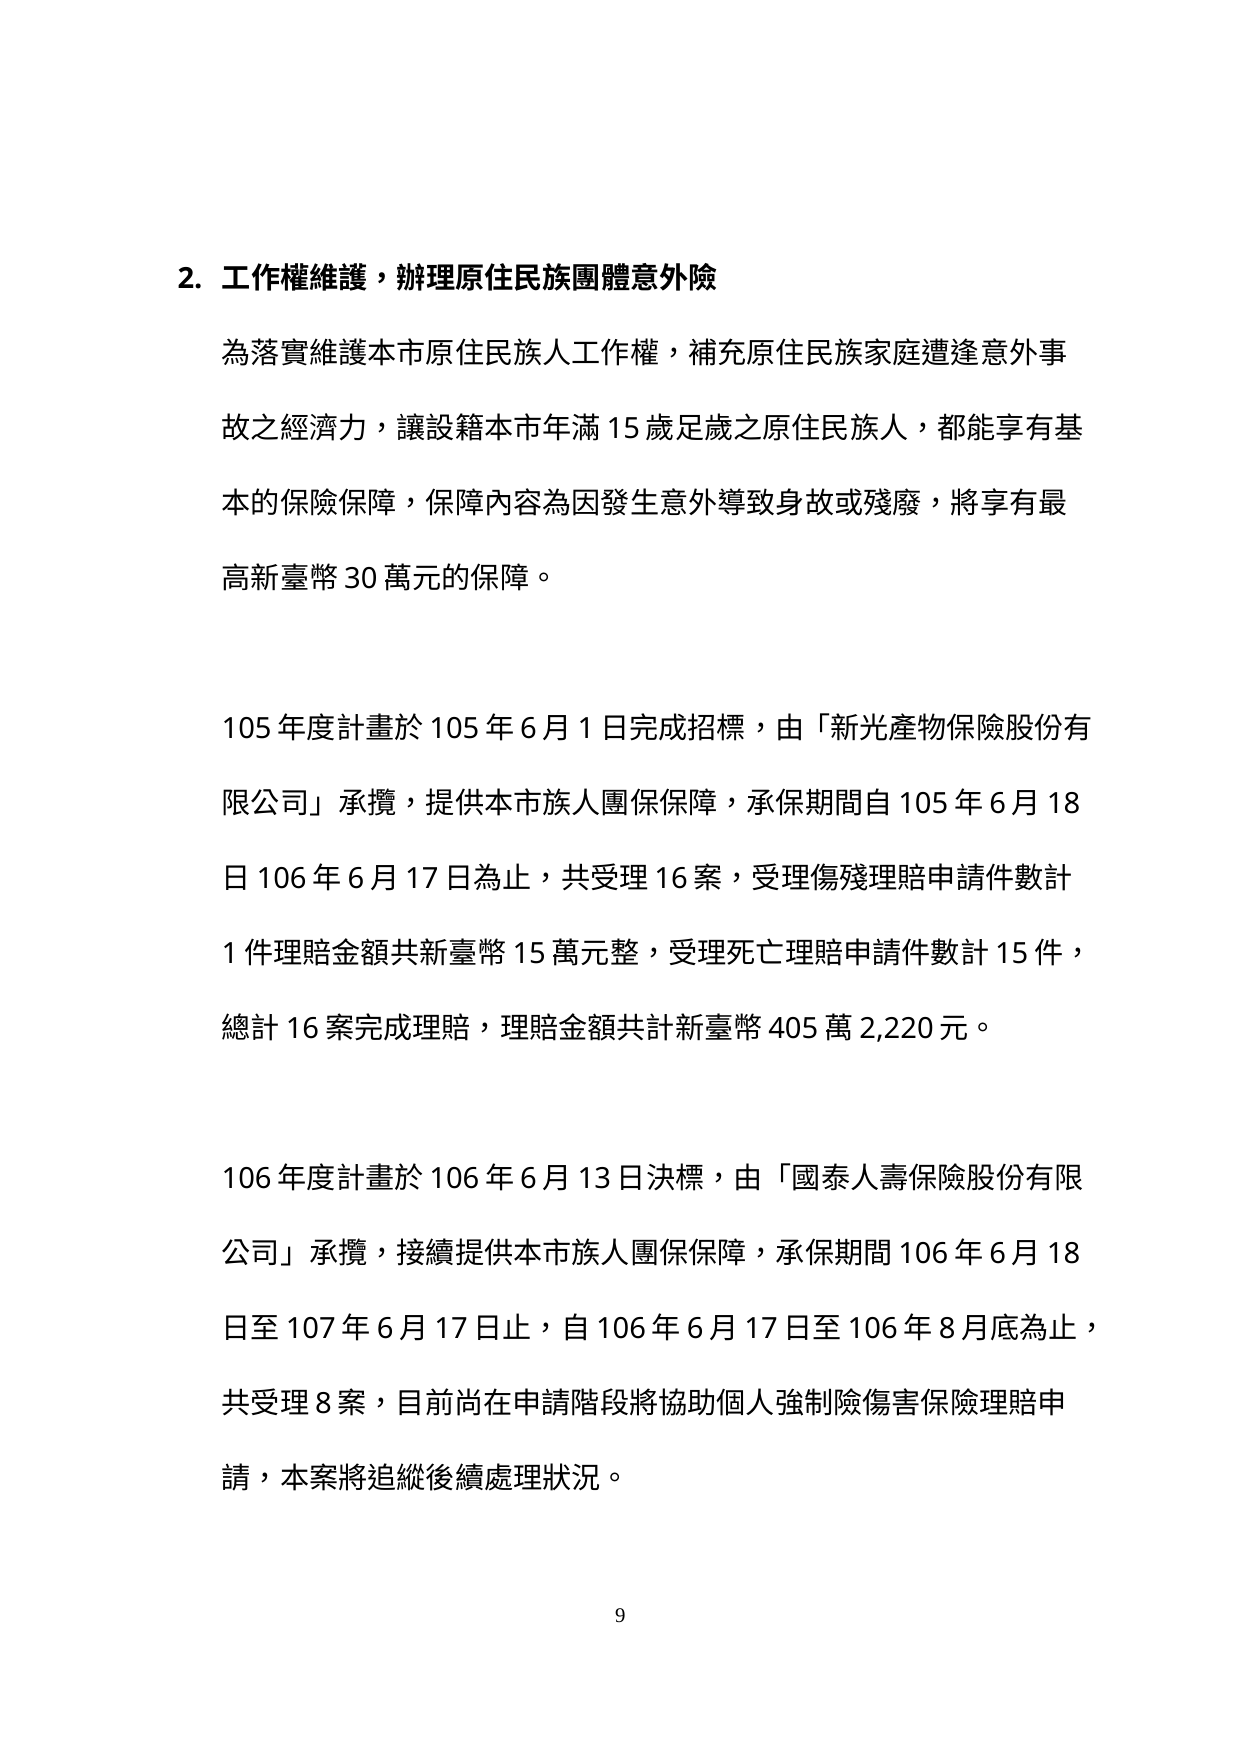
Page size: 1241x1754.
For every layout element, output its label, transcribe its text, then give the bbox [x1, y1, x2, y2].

list 工作權維護，辦理原住民族團體意外險 [177, 238, 1092, 313]
text 106年度計畫於106年6月13日決標，由「國泰人壽保險股份有限公司」承攬，接續提供本市族人團保保障，承保期間106年6月18日至107年6月17日止，自106年6月17日至106年8月底為止，共受理8案，目前尚在申請階段將協助個人強制險傷害保險理賠申請，本案將追縱後續處理狀況。 [221, 1138, 1092, 1513]
text 105年度計畫於105年6月1日完成招標，由「新光產物保險股份有限公司」承攬，提供本市族人團保保障，承保期間自105年6月18日106年6月17日為止，共受理16案，受理傷殘理賠申請件數計1件理賠金額共新臺幣15萬元整，受理死亡理賠申請件數計15件，總計16案完成理賠，理賠金額共計新臺幣405萬2,220元。 [221, 688, 1092, 1063]
text 為落實維護本市原住民族人工作權，補充原住民族家庭遭逢意外事故之經濟力，讓設籍本市年滿15歲足歲之原住民族人，都能享有基本的保險保障，保障內容為因發生意外導致身故或殘廢，將享有最高新臺幣30萬元的保障。 [221, 313, 1092, 613]
